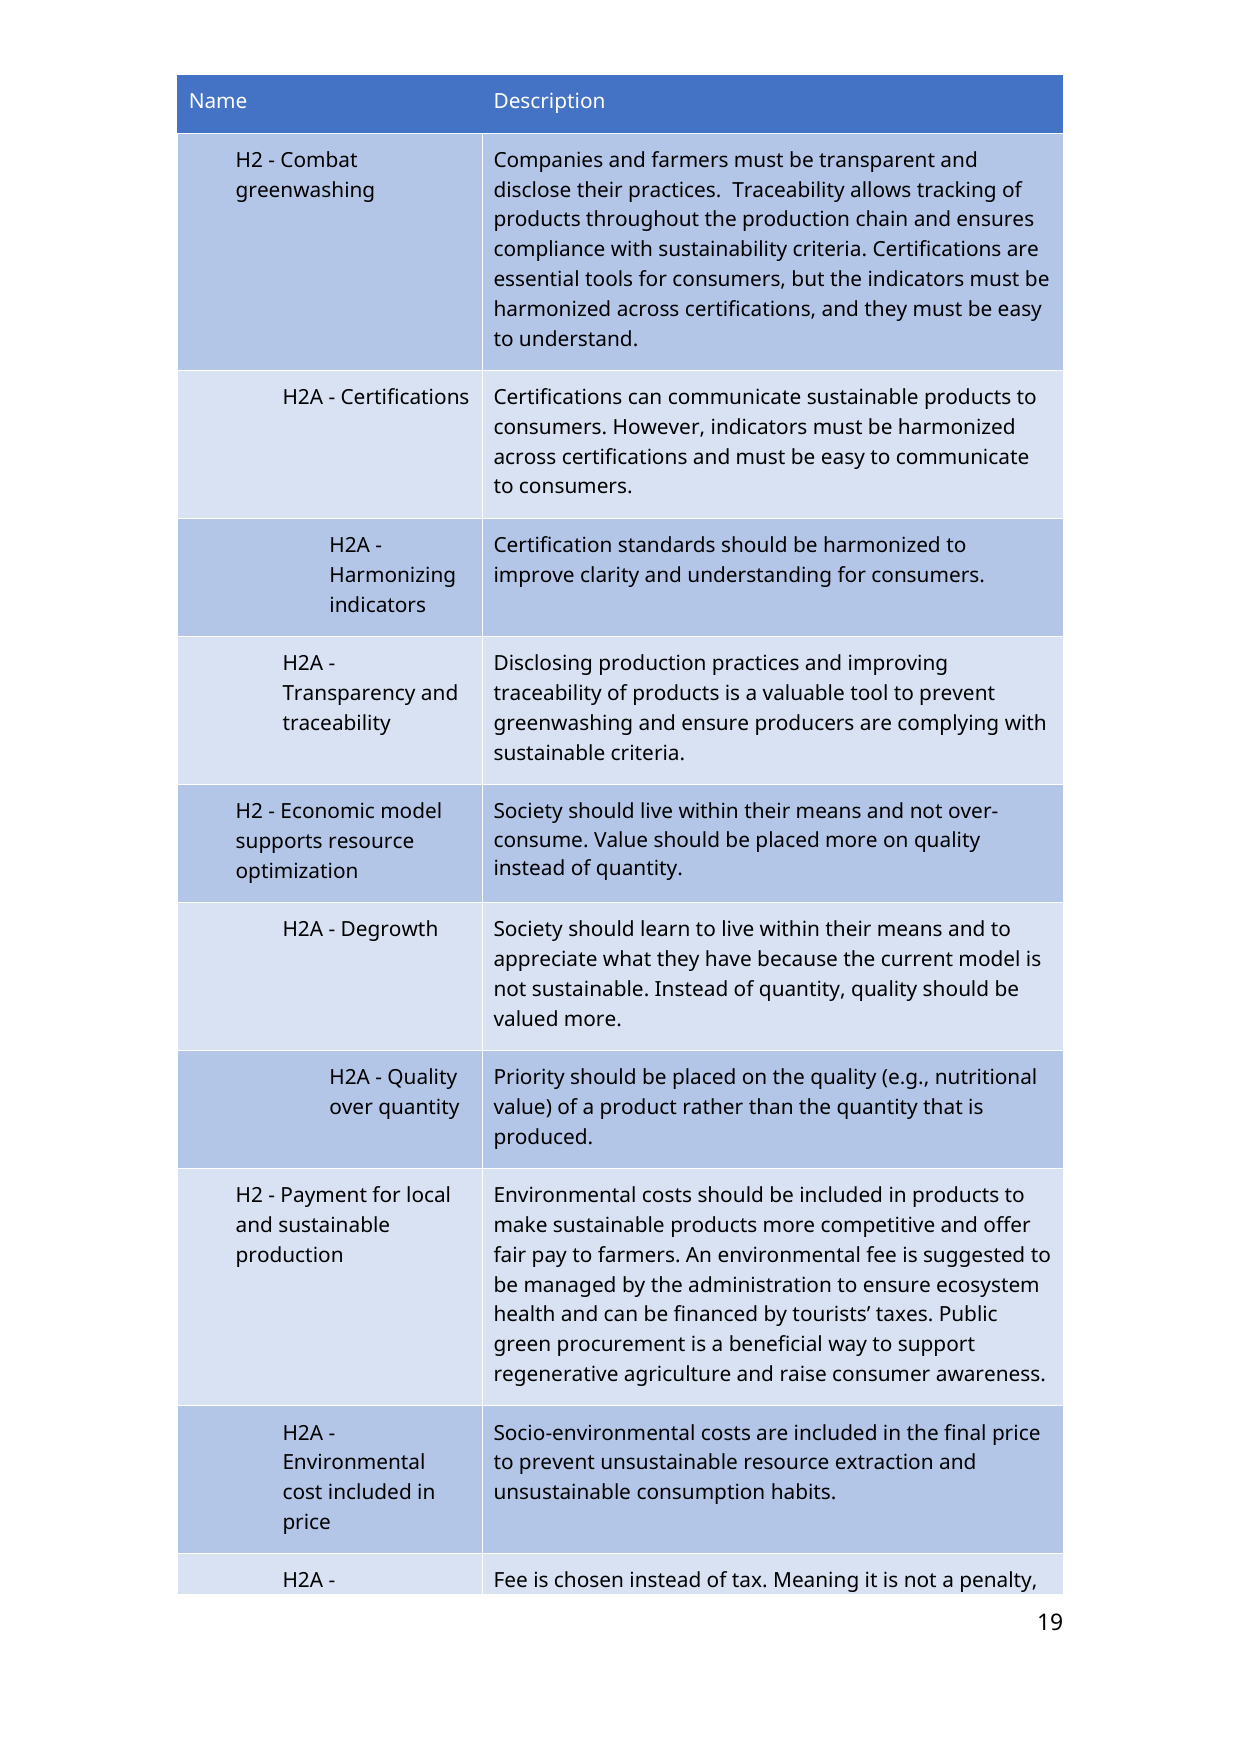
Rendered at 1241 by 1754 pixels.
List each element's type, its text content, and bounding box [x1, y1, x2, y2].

table_cell Disclosing production practices and improving traceability of products is a valuable tool to prevent greenwashing and ensure producers are complying with sustainable criteria. [483, 637, 1063, 784]
table_header Name [177, 75, 482, 133]
table_cell Socio-environmental costs are included in the final price to prevent unsustainable resource extraction and unsustainable consumption habits. [483, 1406, 1063, 1553]
table_cell Certification standards should be harmonized to improve clarity and understanding for consumers. [483, 519, 1063, 636]
table_cell Companies and farmers must be transparent and disclose their practices. Traceability allows tracking of products throughout the production chain and ensures compliance with sustainability criteria. Certifications are essential tools for consumers, but the indicators must be harmonized across certifications, and they must be easy to understand. [483, 134, 1063, 370]
table_cell Society should learn to live within their means and to appreciate what they have because the current model is not sustainable. Instead of quantity, quality should be valued more. [483, 903, 1063, 1050]
table_cell Certifications can communicate sustainable products to consumers. However, indicators must be harmonized across certifications and must be easy to communicate to consumers. [483, 371, 1063, 518]
table_cell H2A [178, 1554, 482, 1594]
table_cell H2A - Degrowth [178, 903, 482, 1050]
table_cell H2A - Transparency and traceability [178, 637, 482, 784]
table_cell Fee is chosen instead of tax. Meaning it is not a penalty, [483, 1554, 1063, 1594]
table_cell H2 - Economic model supports resource optimization [178, 785, 482, 902]
table_cell Environmental costs should be included in products to make sustainable products more competitive and offer fair pay to farmers. An environmental fee is suggested to be managed by the administration to ensure ecosystem health and can be financed by tourists’ taxes. Public green procurement is a beneficial way to support regenerative agriculture and raise consumer awareness. [483, 1169, 1063, 1405]
table_cell H2 - Payment for local and sustainable production [178, 1169, 482, 1405]
table_cell H2A - Environmental cost included in price [178, 1406, 482, 1553]
table_cell H2A - Certifications [178, 371, 482, 518]
table_cell Society should live within their means and not over-consume. Value should be placed more on quality instead of quantity. [483, 785, 1063, 902]
table_header Description [482, 75, 1063, 133]
table_cell H2A - Harmonizing indicators [178, 519, 482, 636]
table_cell H2 - Combat greenwashing [178, 134, 482, 370]
table_cell Priority should be placed on the quality (e.g., nutritional value) of a product rather than the quantity that is produced. [483, 1051, 1063, 1168]
table_cell H2A - Quality over quantity [178, 1051, 482, 1168]
